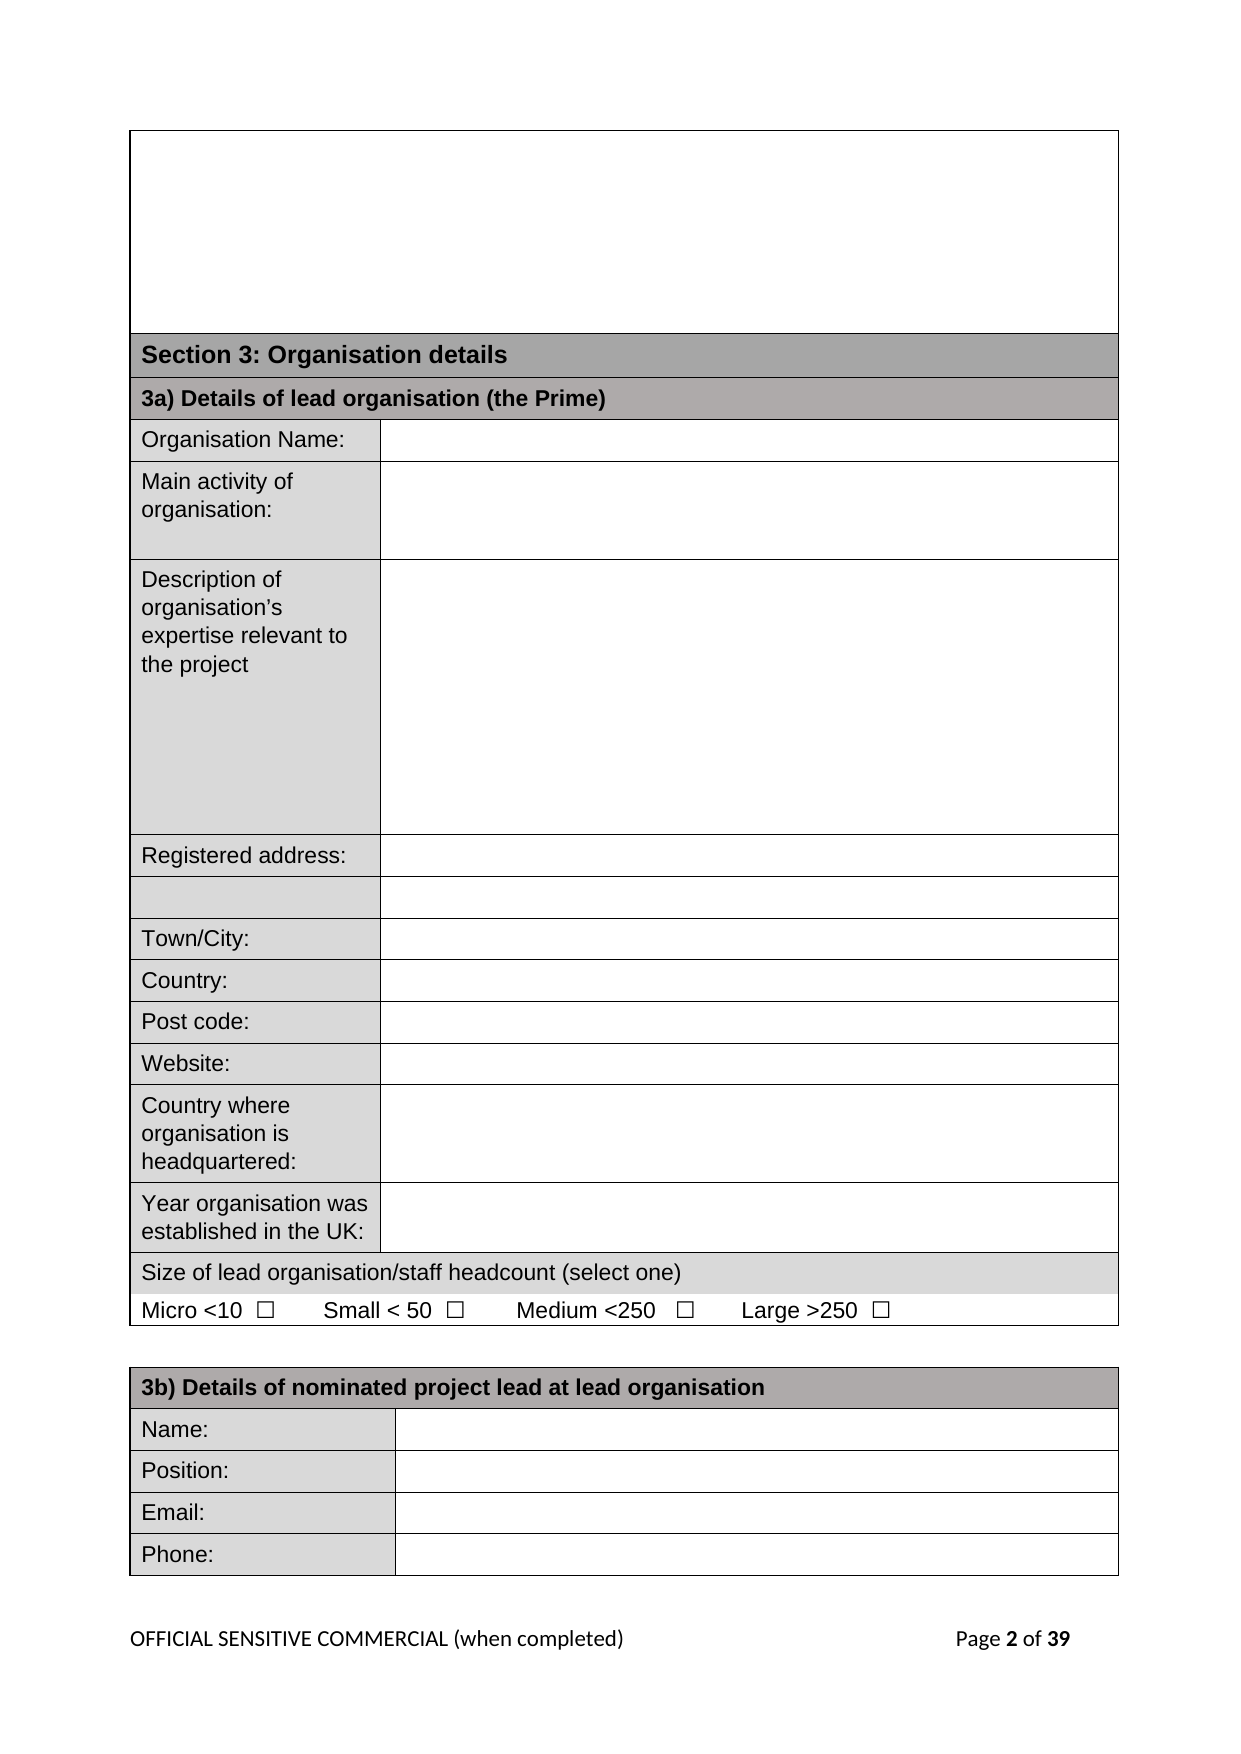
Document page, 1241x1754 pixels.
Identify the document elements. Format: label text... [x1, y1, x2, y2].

table_cell [131, 877, 380, 918]
table_cell 3b) Details of nominated project lead at lead organisation [131, 1368, 1118, 1408]
table_cell [381, 560, 1118, 834]
table_cell Country: [131, 960, 380, 1001]
table_cell [396, 1493, 1118, 1533]
table_cell [381, 960, 1118, 1001]
table_cell [381, 420, 1118, 461]
table_cell Description of organisation’s expertise relevant to the project [131, 560, 380, 834]
table_cell Registered address: [131, 835, 380, 876]
table_cell [381, 462, 1118, 559]
table_cell Email: [131, 1493, 395, 1533]
table_cell [381, 919, 1118, 959]
table_cell Post code: [131, 1002, 380, 1043]
table_cell Section 3: Organisation details [131, 334, 1118, 377]
table_cell Micro <10 ☐ Small < 50 ☐ Medium <250 ☐ Large >250 ☐ [131, 1294, 1118, 1325]
table_cell Name: [131, 1409, 395, 1450]
table_cell Phone: [131, 1534, 395, 1575]
table_cell [381, 1044, 1118, 1084]
table_cell Organisation Name: [131, 420, 380, 461]
table_cell [396, 1451, 1118, 1492]
table_cell Size of lead organisation/staff headcount (select one) [131, 1253, 1118, 1294]
table_cell [396, 1409, 1118, 1450]
table_cell [381, 877, 1118, 918]
table_cell Year organisation was established in the UK: [131, 1183, 380, 1252]
table_cell [396, 1534, 1118, 1575]
table_cell Website: [131, 1044, 380, 1084]
table_cell [381, 1183, 1118, 1252]
table_cell [130, 1326, 1119, 1367]
table_cell [131, 131, 1118, 333]
table_cell Country where organisation is headquartered: [131, 1085, 380, 1182]
table_cell Town/City: [131, 919, 380, 959]
table_cell [381, 1002, 1118, 1043]
table_cell [381, 835, 1118, 876]
table_cell 3a) Details of lead organisation (the Prime) [131, 378, 1118, 419]
table_cell [381, 1085, 1118, 1182]
table_cell Main activity of organisation: [131, 462, 380, 559]
table_cell Position: [131, 1451, 395, 1492]
